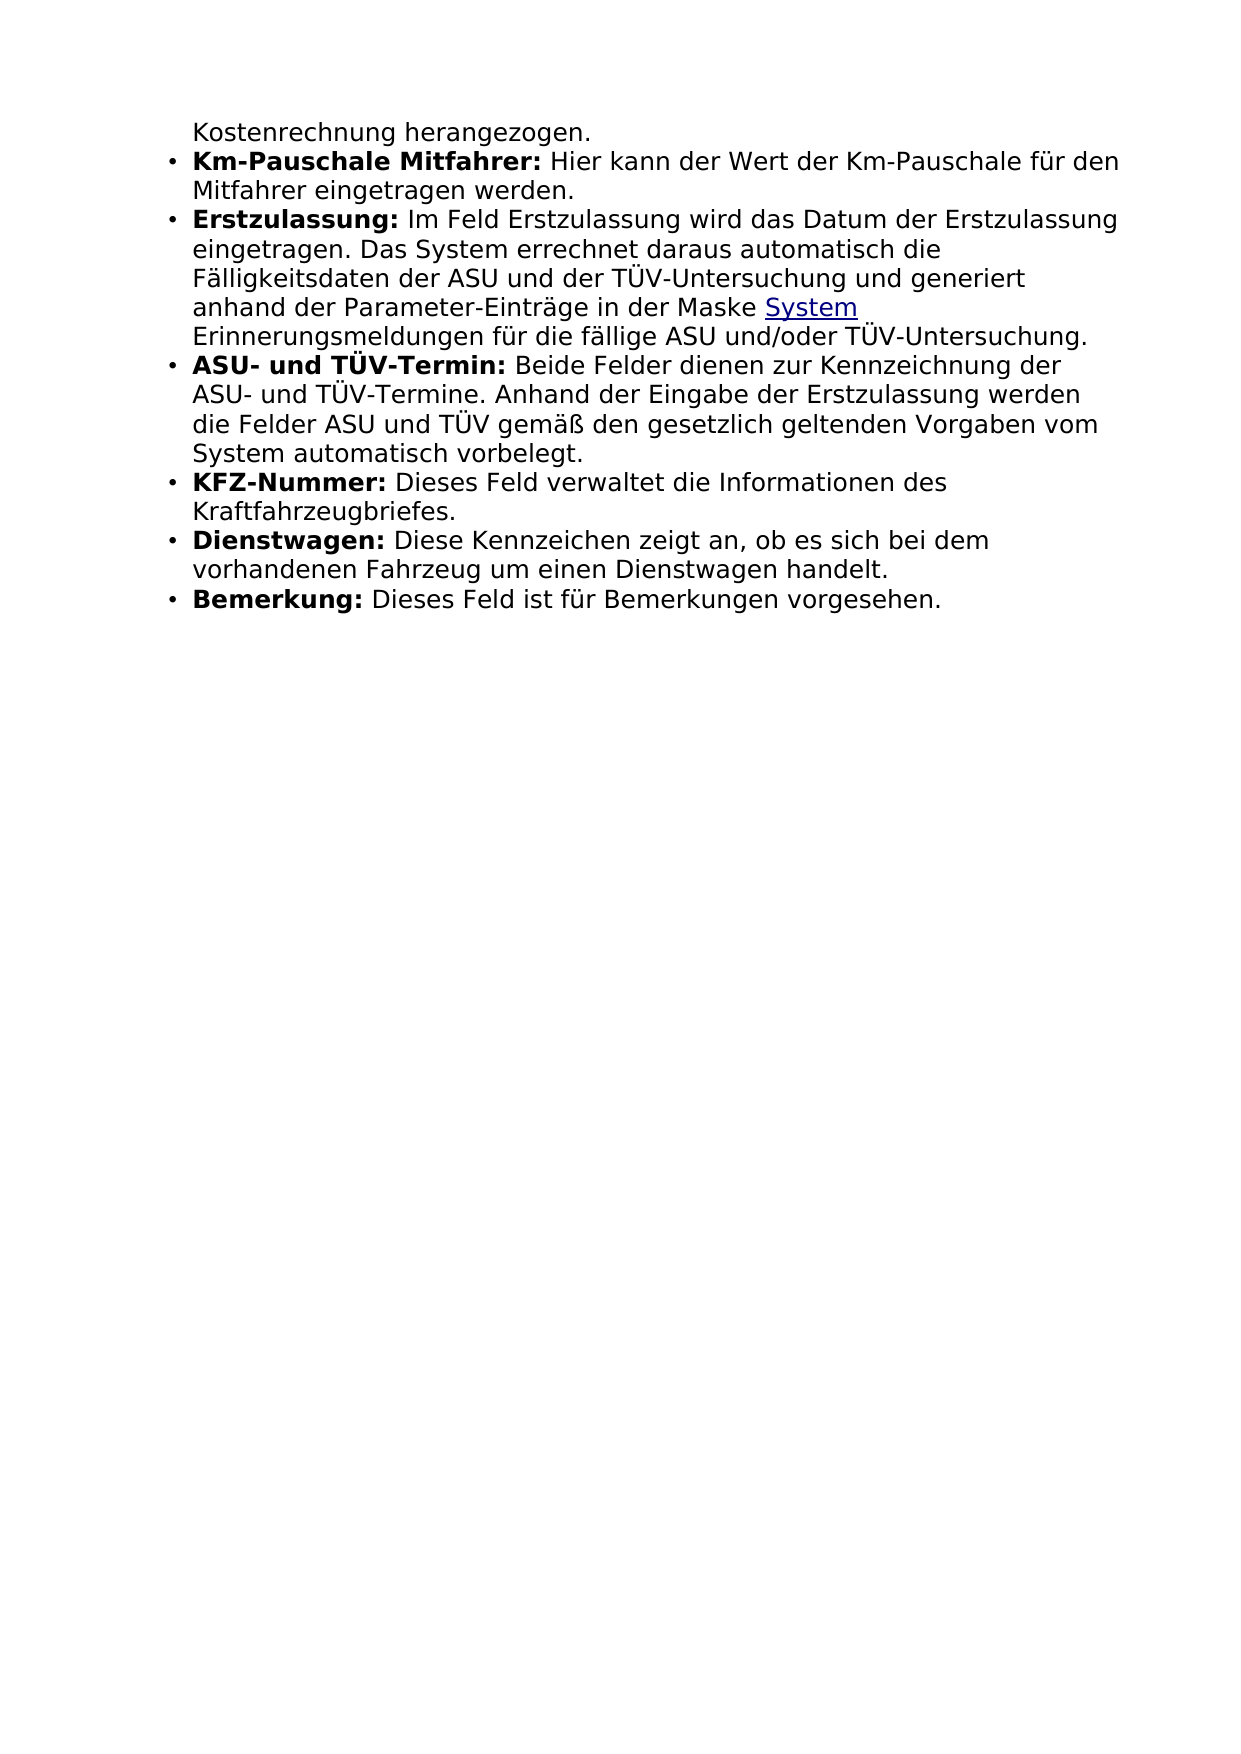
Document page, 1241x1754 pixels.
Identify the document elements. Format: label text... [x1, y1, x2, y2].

list ASU- und TÜV-Termin: Beide Felder dienen zur Kennzeichnung der ASU- und TÜV-Termine. Anhand der Eingabe der Erstzulassung werden die Felder ASU und TÜV gemäß den gesetzlich geltenden Vorgaben vom System automatisch vorbelegt. [177, 351, 1122, 468]
list Dienstwagen: Diese Kennzeichen zeigt an, ob es sich bei dem vorhandenen Fahrzeug um einen Dienstwagen handelt. [177, 526, 1122, 585]
list Erstzulassung: Im Feld Erstzulassung wird das Datum der Erstzulassung eingetragen. Das System errechnet daraus automatisch die Fälligkeitsdaten der ASU und der TÜV-Untersuchung und generiert anhand der Parameter-Einträge in der Maske System Erinnerungsmeldungen für die fällige ASU und/oder TÜV-Untersuchung. [177, 206, 1122, 351]
list Kostenrechnung herangezogen. [177, 118, 1122, 147]
list Km-Pauschale Mitfahrer: Hier kann der Wert der Km-Pauschale für den Mitfahrer eingetragen werden. [177, 147, 1122, 206]
list KFZ-Nummer: Dieses Feld verwaltet die Informationen des Kraftfahrzeugbriefes. [177, 468, 1122, 526]
list Bemerkung: Dieses Feld ist für Bemerkungen vorgesehen. [177, 585, 1122, 614]
